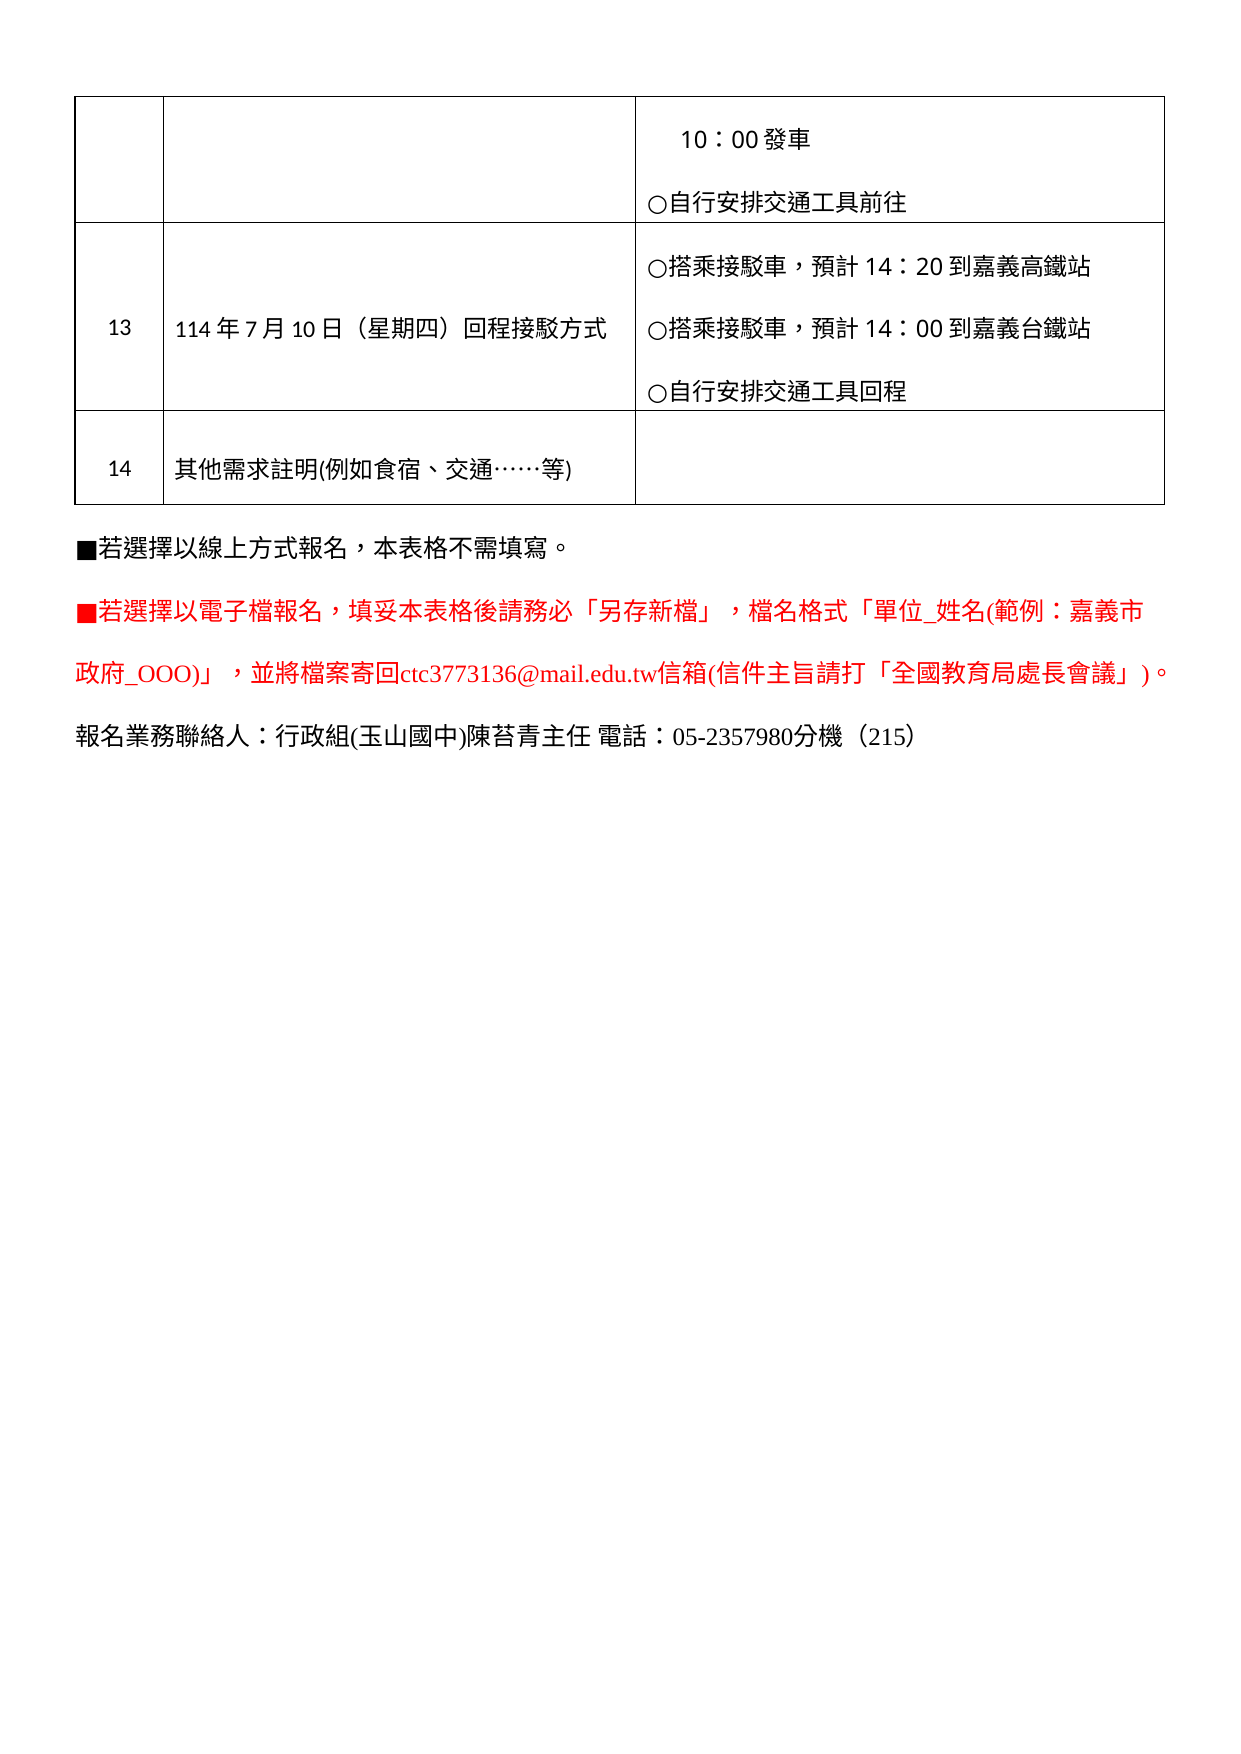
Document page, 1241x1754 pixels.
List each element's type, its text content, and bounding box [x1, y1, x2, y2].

table_cell 13 [76, 223, 163, 410]
table_cell [76, 97, 163, 222]
table_cell 10：00發車 ○自行安排交通工具前往 [636, 97, 1164, 222]
text ■若選擇以線上方式報名，本表格不需填寫。 [75, 505, 1165, 568]
table_cell [636, 411, 1164, 504]
table_cell ○搭乘接駁車，預計14：20到嘉義高鐵站 ○搭乘接駁車，預計14：00到嘉義台鐵站 ○自行安排交通工具回程 [636, 223, 1164, 410]
table_cell 114 年7月10日（星期四）回程接駁方式 [164, 223, 635, 410]
table_cell 其他需求註明(例如食宿、交通……等) [164, 411, 635, 504]
table_cell 14 [76, 411, 163, 504]
text ■若選擇以電子檔報名，填妥本表格後請務必「另存新檔」，檔名格式「單位_姓名(範例：嘉義市政府_OOO)」，並將檔案寄回ctc3773136@mail.edu.tw信箱(信件主旨請打「全國教育局處長會議」)。報名業務聯絡人：行政組(玉山國中)陳苔青主任 電話：05-2357980分機（215） [75, 568, 1165, 755]
table_cell [164, 97, 635, 222]
